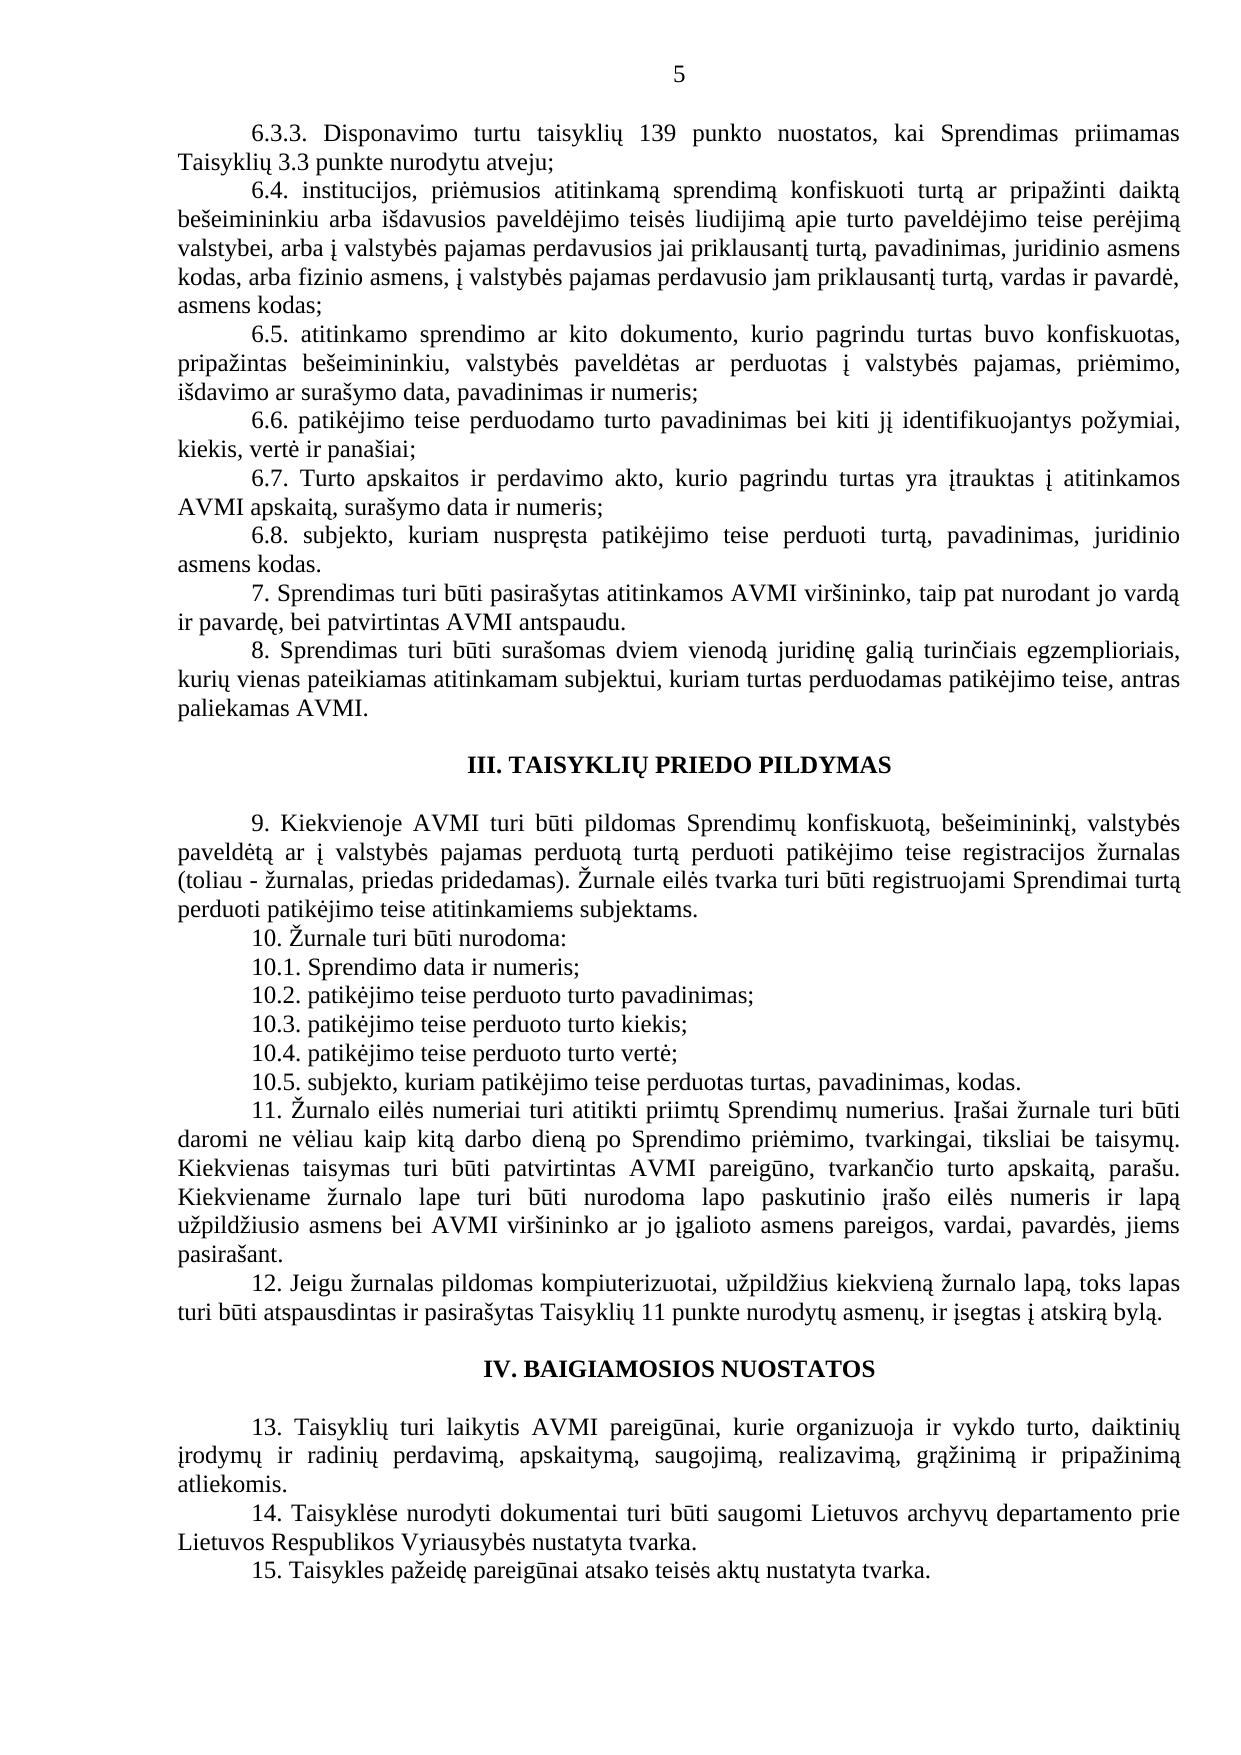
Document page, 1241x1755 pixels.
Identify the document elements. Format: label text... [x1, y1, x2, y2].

text 15. Taisykles pažeidę pareigūnai atsako teisės aktų nustatyta tvarka. [177, 1556, 1181, 1584]
text 9. Kiekvienoje AVMI turi būti pildomas Sprendimų konfiskuotą, bešeimininkį, valstybės paveldėtą ar į valstybės pajamas perduotą turtą perduoti patikėjimo teise registracijos žurnalas (toliau - žurnalas, priedas pridedamas). Žurnale eilės tvarka turi būti registruojami Sprendimai turtą perduoti patikėjimo teise atitinkamiems subjektams. [177, 808, 1181, 923]
text 10.2. patikėjimo teise perduoto turto pavadinimas; [177, 981, 1181, 1009]
text IV. BAIGIAMOSIOS NUOSTATOS [177, 1354, 1181, 1383]
text 6.8. subjekto, kuriam nuspręsta patikėjimo teise perduoti turtą, pavadinimas, juridinio asmens kodas. [177, 521, 1181, 578]
text 6.4. institucijos, priėmusios atitinkamą sprendimą konfiskuoti turtą ar pripažinti daiktą bešeimininkiu arba išdavusios paveldėjimo teisės liudijimą apie turto paveldėjimo teise perėjimą valstybei, arba į valstybės pajamas perdavusios jai priklausantį turtą, pavadinimas, juridinio asmens kodas, arba fizinio asmens, į valstybės pajamas perdavusio jam priklausantį turtą, vardas ir pavardė, asmens kodas; [177, 176, 1181, 319]
text 6.7. Turto apskaitos ir perdavimo akto, kurio pagrindu turtas yra įtrauktas į atitinkamos AVMI apskaitą, surašymo data ir numeris; [177, 463, 1181, 521]
text 13. Taisyklių turi laikytis AVMI pareigūnai, kurie organizuoja ir vykdo turto, daiktinių įrodymų ir radinių perdavimą, apskaitymą, saugojimą, realizavimą, grąžinimą ir pripažinimą atliekomis. [177, 1412, 1181, 1498]
text 8. Sprendimas turi būti surašomas dviem vienodą juridinę galią turinčiais egzemplioriais, kurių vienas pateikiamas atitinkamam subjektui, kuriam turtas perduodamas patikėjimo teise, antras paliekamas AVMI. [177, 636, 1181, 722]
text III. TAISYKLIŲ PRIEDO PILDYMAS [177, 751, 1181, 779]
text 12. Jeigu žurnalas pildomas kompiuterizuotai, užpildžius kiekvieną žurnalo lapą, toks lapas turi būti atspausdintas ir pasirašytas Taisyklių 11 punkte nurodytų asmenų, ir įsegtas į atskirą bylą. [177, 1268, 1181, 1326]
text 11. Žurnalo eilės numeriai turi atitikti priimtų Sprendimų numerius. Įrašai žurnale turi būti daromi ne vėliau kaip kitą darbo dieną po Sprendimo priėmimo, tvarkingai, tiksliai be taisymų. Kiekvienas taisymas turi būti patvirtintas AVMI pareigūno, tvarkančio turto apskaitą, parašu. Kiekviename žurnalo lape turi būti nurodoma lapo paskutinio įrašo eilės numeris ir lapą užpildžiusio asmens bei AVMI viršininko ar jo įgalioto asmens pareigos, vardai, pavardės, jiems pasirašant. [177, 1096, 1181, 1268]
text 10. Žurnale turi būti nurodoma: [177, 923, 1181, 952]
text 14. Taisyklėse nurodyti dokumentai turi būti saugomi Lietuvos archyvų departamento prie Lietuvos Respublikos Vyriausybės nustatyta tvarka. [177, 1498, 1181, 1556]
text 6.6. patikėjimo teise perduodamo turto pavadinimas bei kiti jį identifikuojantys požymiai, kiekis, vertė ir panašiai; [177, 406, 1181, 463]
text 7. Sprendimas turi būti pasirašytas atitinkamos AVMI viršininko, taip pat nurodant jo vardą ir pavardę, bei patvirtintas AVMI antspaudu. [177, 578, 1181, 636]
text 10.1. Sprendimo data ir numeris; [177, 952, 1181, 981]
text 6.5. atitinkamo sprendimo ar kito dokumento, kurio pagrindu turtas buvo konfiskuotas, pripažintas bešeimininkiu, valstybės paveldėtas ar perduotas į valstybės pajamas, priėmimo, išdavimo ar surašymo data, pavadinimas ir numeris; [177, 319, 1181, 406]
text 10.5. subjekto, kuriam patikėjimo teise perduotas turtas, pavadinimas, kodas. [177, 1067, 1181, 1096]
text 10.4. patikėjimo teise perduoto turto vertė; [177, 1038, 1181, 1067]
text 6.3.3. Disponavimo turtu taisyklių 139 punkto nuostatos, kai Sprendimas priimamas Taisyklių 3.3 punkte nurodytu atveju; [177, 118, 1181, 176]
text 10.3. patikėjimo teise perduoto turto kiekis; [177, 1009, 1181, 1038]
